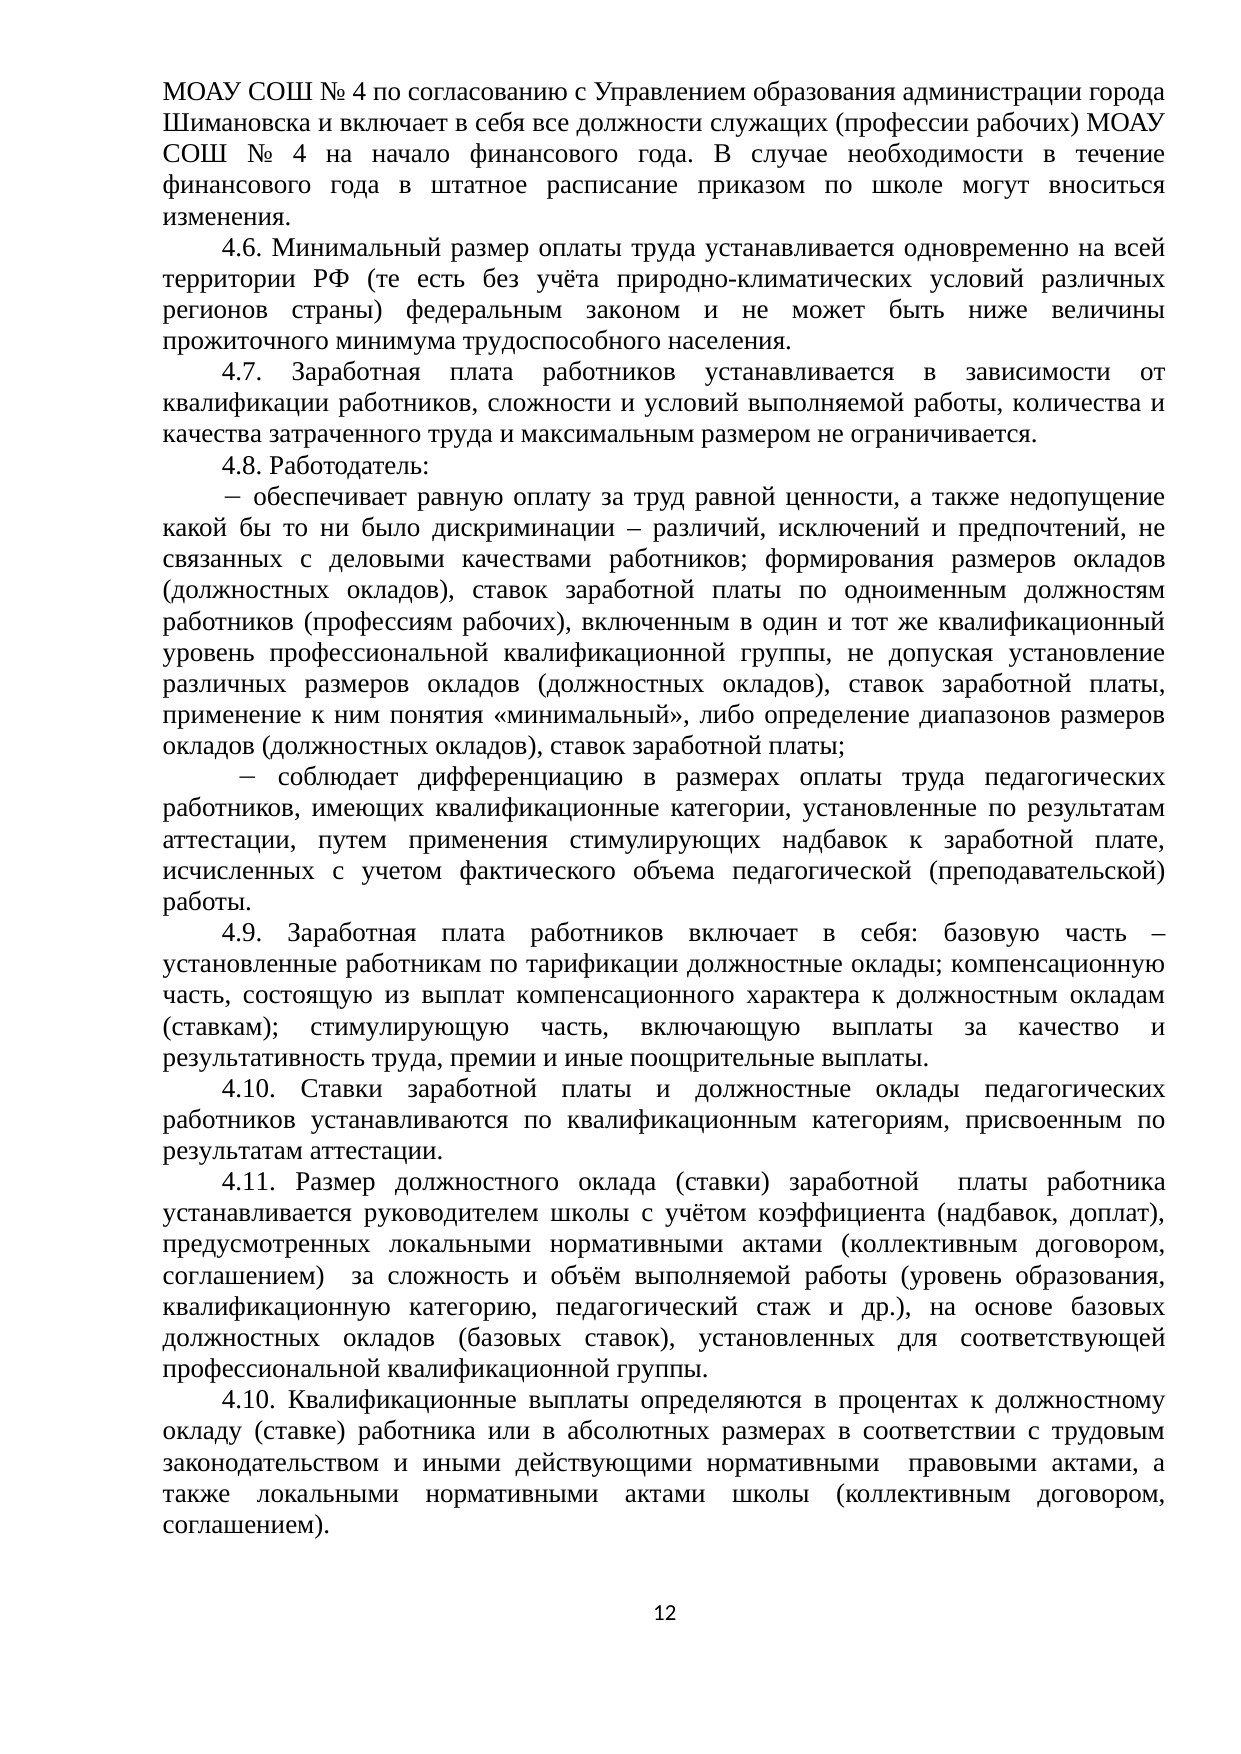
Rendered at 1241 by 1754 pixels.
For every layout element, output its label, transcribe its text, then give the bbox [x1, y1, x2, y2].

text 4.9. Заработная плата работников включает в себя: базовую часть – установленные работникам по тарификации должностные оклады; компенсационную часть, состоящую из выплат компенсационного характера к должностным окладам (ставкам); стимулирующую часть, включающую выплаты за качество и результативность труда, премии и иные поощрительные выплаты. [162, 916, 1167, 1072]
text 4.6. Минимальный размер оплаты труда устанавливается одновременно на всей территории РФ (те есть без учёта природно-климатических условий различных регионов страны) федеральным законом и не может быть ниже величины прожиточного минимума трудоспособного населения. [162, 231, 1167, 355]
text МОАУ СОШ № 4 по согласованию с Управлением образования администрации города Шимановска и включает в себя все должности служащих (профессии рабочих) МОАУ СОШ № 4 на начало финансового года. В случае необходимости в течение финансового года в штатное расписание приказом по школе могут вноситься изменения. [162, 75, 1167, 231]
text  обеспечивает равную оплату за труд равной ценности, а также недопущение какой бы то ни было дискриминации – различий, исключений и предпочтений, не связанных с деловыми качествами работников; формирования размеров окладов (должностных окладов), ставок заработной платы по одноименным должностям работников (профессиям рабочих), включенным в один и тот же квалификационный уровень профессиональной квалификационной группы, не допуская установление различных размеров окладов (должностных окладов), ставок заработной платы, применение к ним понятия «минимальный», либо определение диапазонов размеров окладов (должностных окладов), ставок заработной платы; [162, 480, 1167, 760]
text 4.7. Заработная плата работников устанавливается в зависимости от квалификации работников, сложности и условий выполняемой работы, количества и качества затраченного труда и максимальным размером не ограничивается. [162, 355, 1167, 449]
text 4.10. Квалификационные выплаты определяются в процентах к должностному окладу (ставке) работника или в абсолютных размерах в соответствии с трудовым законодательством и иными действующими нормативными правовыми актами, а также локальными нормативными актами школы (коллективным договором, соглашением). [162, 1383, 1167, 1539]
text  соблюдает дифференциацию в размерах оплаты труда педагогических работников, имеющих квалификационные категории, установленные по результатам аттестации, путем применения стимулирующих надбавок к заработной плате, исчисленных с учетом фактического объема педагогической (преподавательской) работы. [162, 760, 1167, 916]
text 4.10. Ставки заработной платы и должностные оклады педагогических работников устанавливаются по квалификационным категориям, присвоенным по результатам аттестации. [162, 1072, 1167, 1165]
text 4.11. Размер должностного оклада (ставки) заработной платы работника устанавливается руководителем школы с учётом коэффициента (надбавок, доплат), предусмотренных локальными нормативными актами (коллективным договором, соглашением) за сложность и объём выполняемой работы (уровень образования, квалификационную категорию, педагогический стаж и др.), на основе базовых должностных окладов (базовых ставок), установленных для соответствующей профессиональной квалификационной группы. [162, 1165, 1167, 1383]
text 4.8. Работодатель: [162, 449, 1167, 480]
